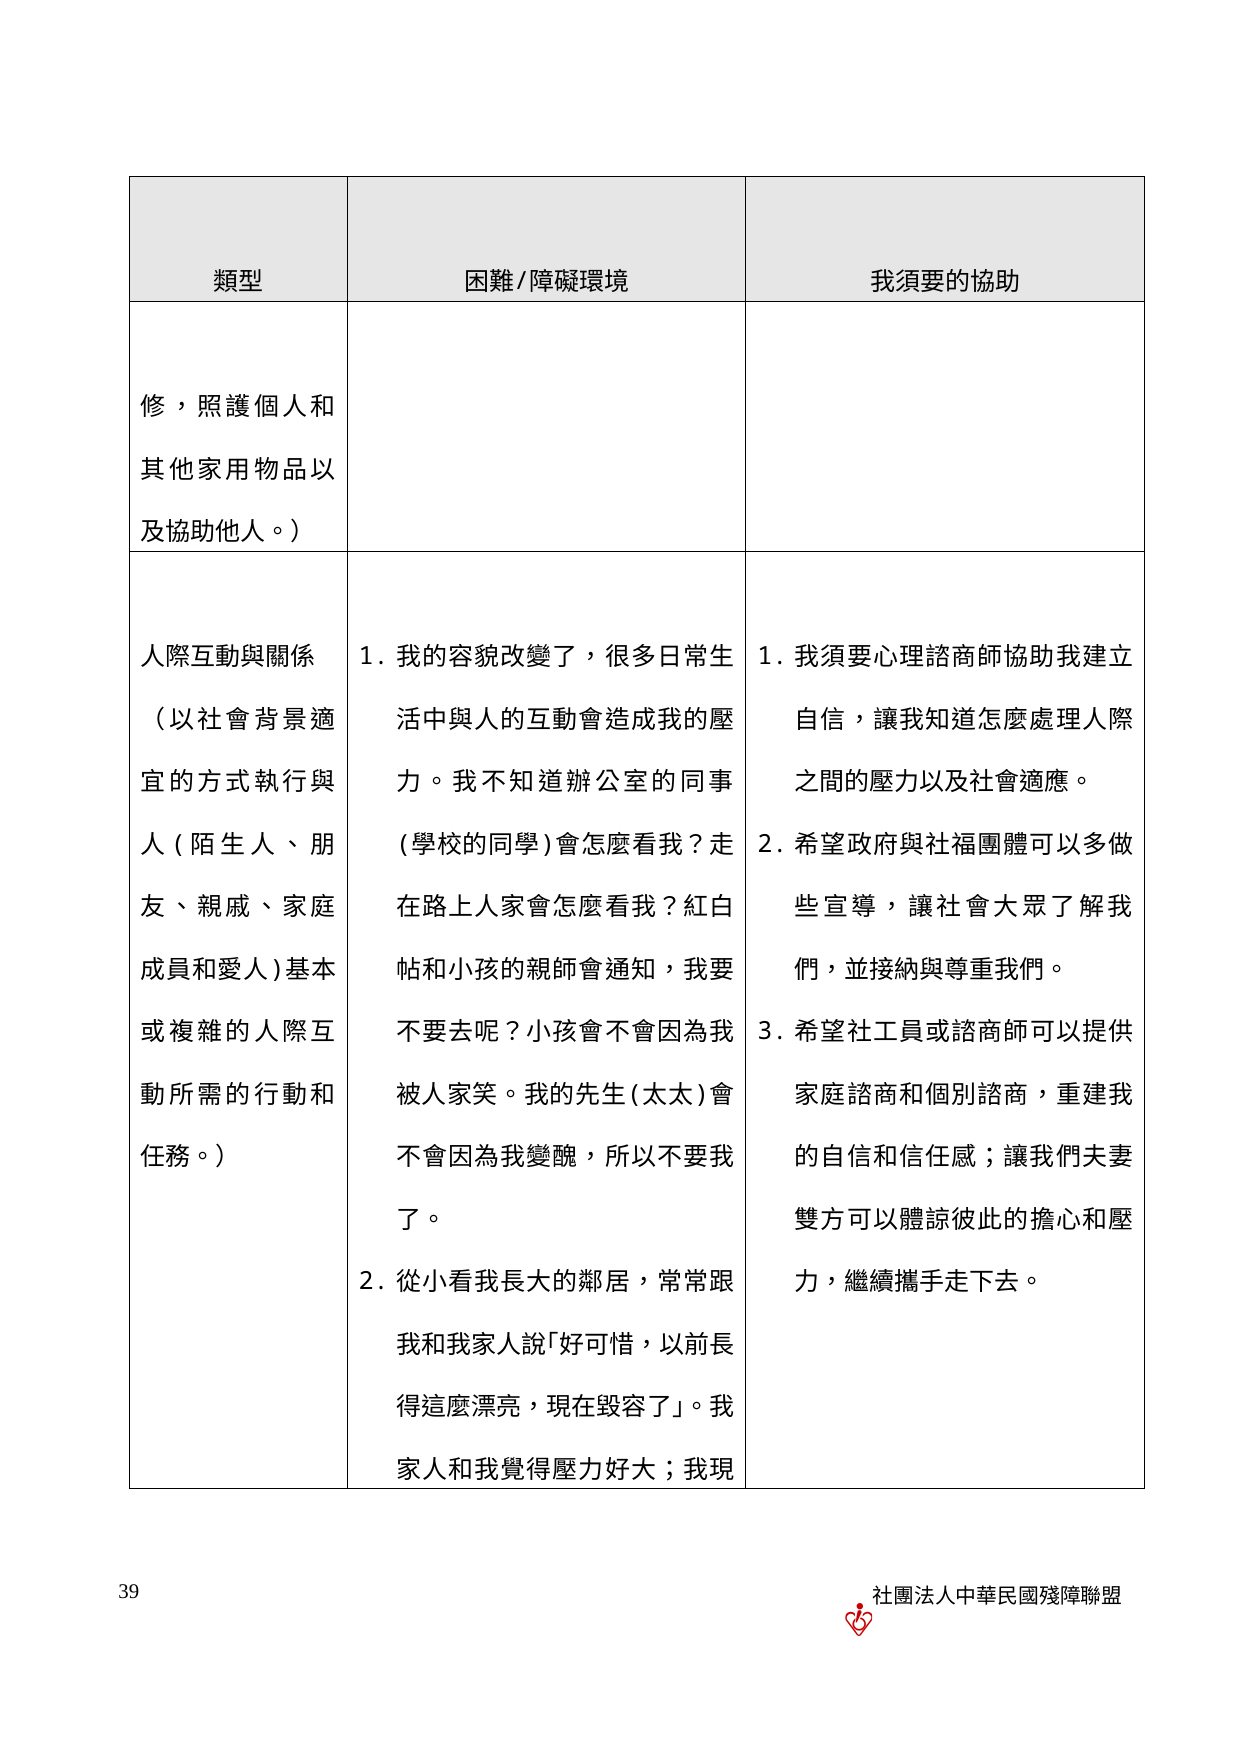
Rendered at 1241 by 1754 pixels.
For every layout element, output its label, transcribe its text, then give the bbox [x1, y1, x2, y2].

table_cell [348, 302, 745, 551]
table_cell [746, 302, 1144, 551]
table_cell 我的容貌改變了，很多日常生活中與人的互動會造成我的壓力。我不知道辦公室的同事(學校的同學)會怎麼看我？走在路上人家會怎麼看我？紅白帖和小孩的親師會通知，我要不要去呢？小孩會不會因為我被人家笑。我的先生(太太)會不會因為我變醜，所以不要我了。 從小看我長大的鄰居，常常跟我和我家人說｢好可惜，以前長得這麼漂亮，現在毀容了｣。我家人和我覺得壓力好大；我現 [348, 552, 745, 1488]
table_cell 我須要心理諮商師協助我建立自信，讓我知道怎麼處理人際之間的壓力以及社會適應。 希望政府與社福團體可以多做些宣導，讓社會大眾了解我們，並接納與尊重我們。 希望社工員或諮商師可以提供家庭諮商和個別諮商，重建我的自信和信任感；讓我們夫妻雙方可以體諒彼此的擔心和壓力，繼續攜手走下去。 [746, 552, 1144, 1488]
table_header 困難/障礙環境 [348, 177, 745, 301]
table_header 我須要的協助 [746, 177, 1144, 301]
table_cell 修，照護個人和其他家用物品以及協助他人。） [130, 302, 347, 551]
table_cell 人際互動與關係 （以社會背景適宜的方式執行與人(陌生人、朋友、親戚、家庭成員和愛人)基本或複雜的人際互動所需的行動和任務。） [130, 552, 347, 1488]
table_header 類型 [130, 177, 347, 301]
